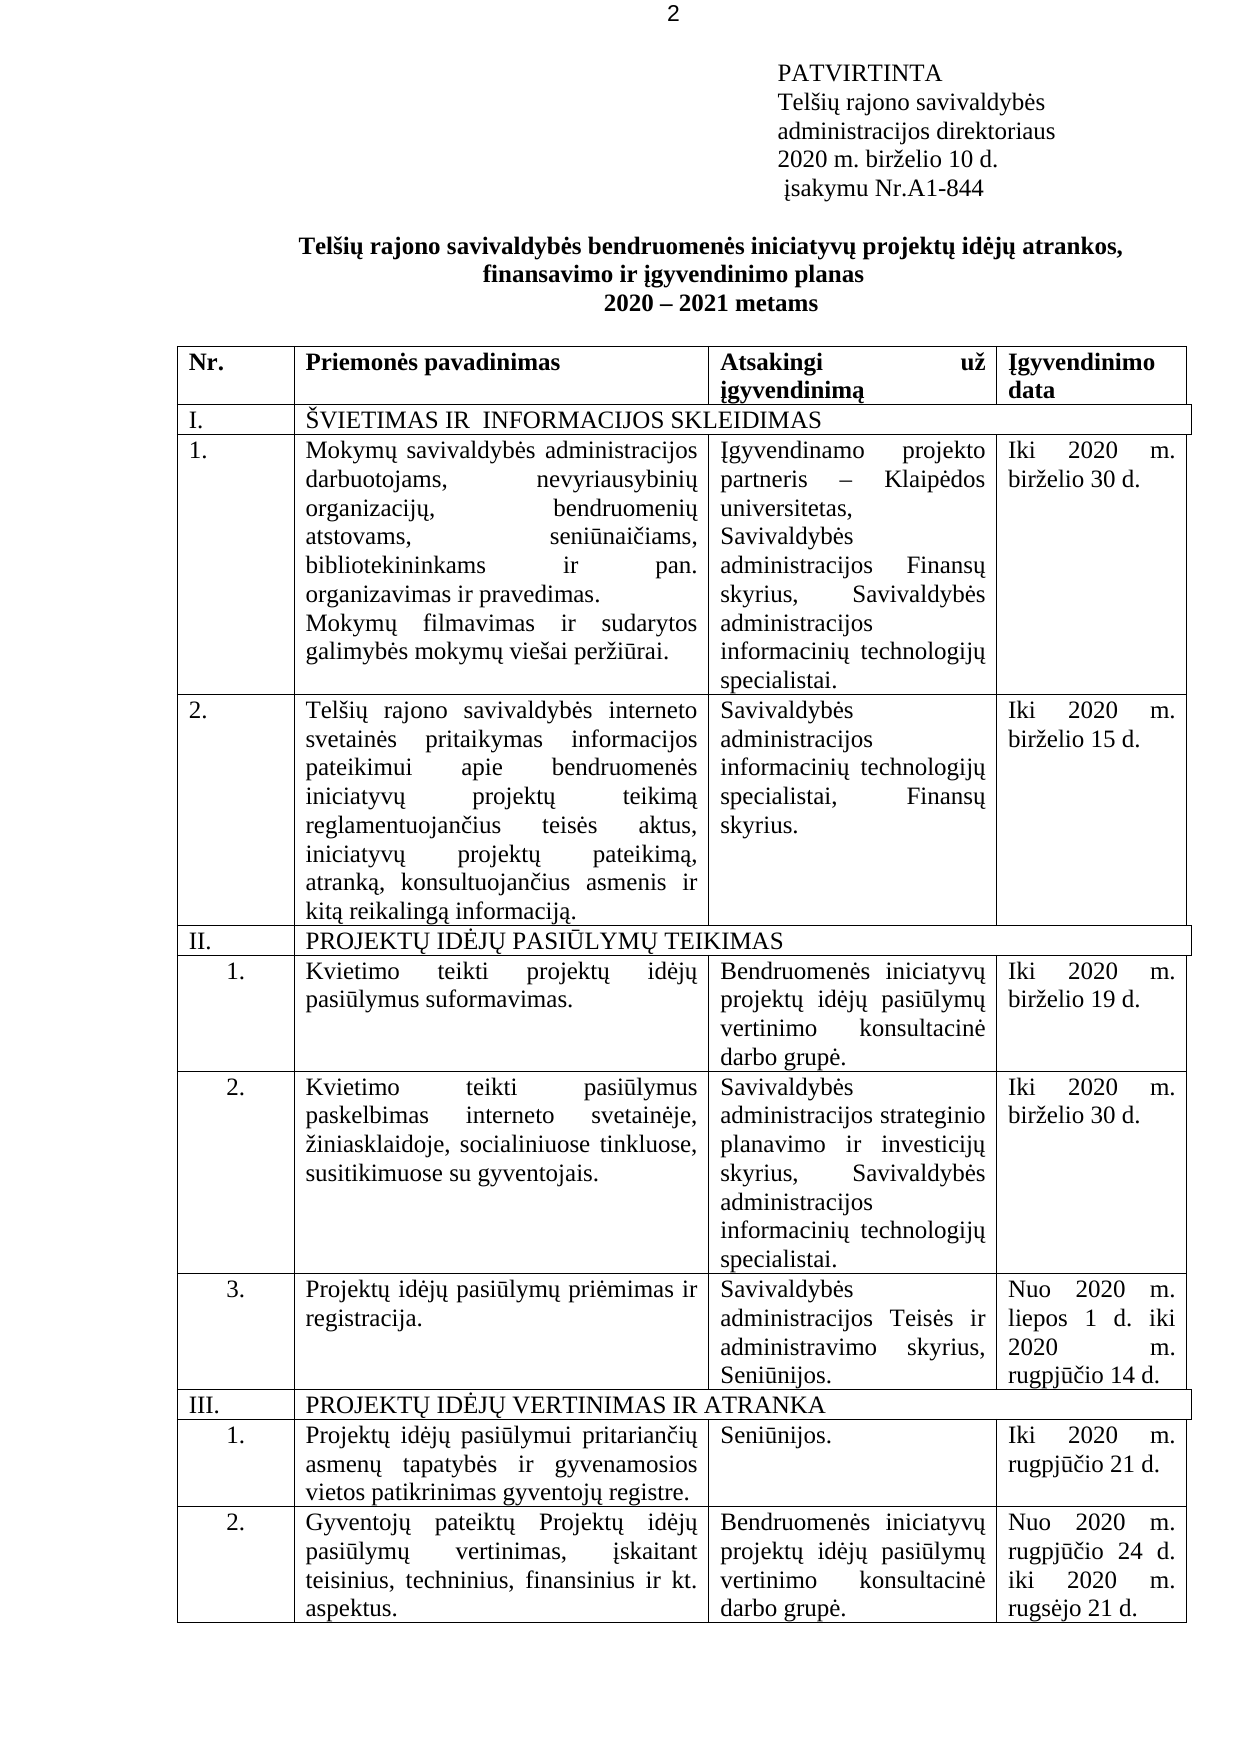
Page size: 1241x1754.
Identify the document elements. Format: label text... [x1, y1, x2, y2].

text Telšių rajono savivaldybės bendruomenės iniciatyvų projektų idėjų atrankos, finansavimo ir įgyvendinimo planas [177, 231, 1169, 288]
table_cell 1. [178, 1420, 294, 1506]
table_cell Telšių rajono savivaldybės interneto svetainės pritaikymas informacijos pateikimui apie bendruomenės iniciatyvų projektų teikimą reglamentuojančius teisės aktus, iniciatyvų projektų pateikimą, atranką, konsultuojančius asmenis ir kitą reikalingą informaciją. [295, 695, 708, 925]
table_cell Savivaldybės administracijos strateginio planavimo ir investicijų skyrius, Savivaldybės administracijos informacinių technologijų specialistai. [709, 1072, 996, 1273]
table_cell Iki 2020 m. birželio 30 d. [997, 435, 1186, 694]
table_cell 2. [178, 695, 294, 925]
table_header [1187, 346, 1192, 404]
table_cell PROJEKTŲ IDĖJŲ VERTINIMAS IR ATRANKA [295, 1390, 1191, 1419]
table_cell Nuo 2020 m. rugpjūčio 24 d. iki 2020 m. rugsėjo 21 d. [997, 1507, 1186, 1622]
table_cell I. [178, 405, 294, 434]
text 2020 – 2021 metams [177, 288, 1169, 317]
table_cell Savivaldybės administracijos informacinių technologijų specialistai, Finansų skyrius. [709, 695, 996, 925]
table_cell 1. [178, 435, 294, 694]
table_cell 2. [178, 1072, 294, 1273]
table_cell Bendruomenės iniciatyvų projektų idėjų pasiūlymų vertinimo konsultacinė darbo grupė. [709, 1507, 996, 1622]
text įsakymu Nr.A1-844 [702, 173, 1169, 202]
table_cell [1187, 956, 1192, 1071]
table_cell [1187, 1071, 1192, 1273]
table_cell Seniūnijos. [709, 1420, 996, 1506]
table_cell ŠVIETIMAS IR INFORMACIJOS SKLEIDIMAS [295, 405, 1191, 434]
table_cell Iki 2020 m. rugpjūčio 21 d. [997, 1420, 1186, 1506]
table_cell Kvietimo teikti pasiūlymus paskelbimas interneto svetainėje, žiniasklaidoje, socialiniuose tinkluose, susitikimuose su gyventojais. [295, 1072, 708, 1273]
table_cell Nuo 2020 m. liepos 1 d. iki 2020 m. rugpjūčio 14 d. [997, 1274, 1186, 1389]
text Telšių rajono savivaldybės administracijos direktoriaus [777, 87, 1169, 144]
table_cell II. [178, 926, 294, 955]
table_header Priemonės pavadinimas [295, 347, 708, 404]
table_cell 2. [178, 1507, 294, 1622]
table_cell Iki 2020 m. birželio 15 d. [997, 695, 1186, 925]
table_cell Mokymų savivaldybės administracijos darbuotojams, nevyriausybinių organizacijų, bendruomenių atstovams, seniūnaičiams, bibliotekininkams ir pan. organizavimas ir pravedimas. Mokymų filmavimas ir sudarytos galimybės mokymų viešai peržiūrai. [295, 435, 708, 694]
table_cell Gyventojų pateiktų Projektų idėjų pasiūlymų vertinimas, įskaitant teisinius, techninius, finansinius ir kt. aspektus. [295, 1507, 708, 1622]
table_cell [1187, 1273, 1192, 1389]
table_cell Projektų idėjų pasiūlymui pritariančių asmenų tapatybės ir gyvenamosios vietos patikrinimas gyventojų registre. [295, 1420, 708, 1506]
table_cell Kvietimo teikti projektų idėjų pasiūlymus suformavimas. [295, 956, 708, 1071]
table_cell [1187, 1506, 1192, 1622]
table_cell [1187, 435, 1192, 694]
table_header Atsakingi už įgyvendinimą [709, 347, 996, 404]
table_cell Savivaldybės administracijos Teisės ir administravimo skyrius, Seniūnijos. [709, 1274, 996, 1389]
table_cell Iki 2020 m. birželio 30 d. [997, 1072, 1186, 1273]
text 2020 m. birželio 10 d. [702, 144, 1169, 173]
table_header Įgyvendinimo data [997, 347, 1186, 404]
table_cell 3. [178, 1274, 294, 1389]
table_cell PROJEKTŲ IDĖJŲ PASIŪLYMŲ TEIKIMAS [295, 926, 1191, 955]
table_header Nr. [178, 347, 294, 404]
table_cell III. [178, 1390, 294, 1419]
table_cell [1187, 694, 1192, 925]
table_cell Iki 2020 m. birželio 19 d. [997, 956, 1186, 1071]
table_cell 1. [178, 956, 294, 1071]
table_cell Įgyvendinamo projekto partneris – Klaipėdos universitetas, Savivaldybės administracijos Finansų skyrius, Savivaldybės administracijos informacinių technologijų specialistai. [709, 435, 996, 694]
table_cell Bendruomenės iniciatyvų projektų idėjų pasiūlymų vertinimo konsultacinė darbo grupė. [709, 956, 996, 1071]
table_cell Projektų idėjų pasiūlymų priėmimas ir registracija. [295, 1274, 708, 1389]
text PATVIRTINTA [702, 58, 1169, 87]
table_cell [1187, 1420, 1192, 1506]
